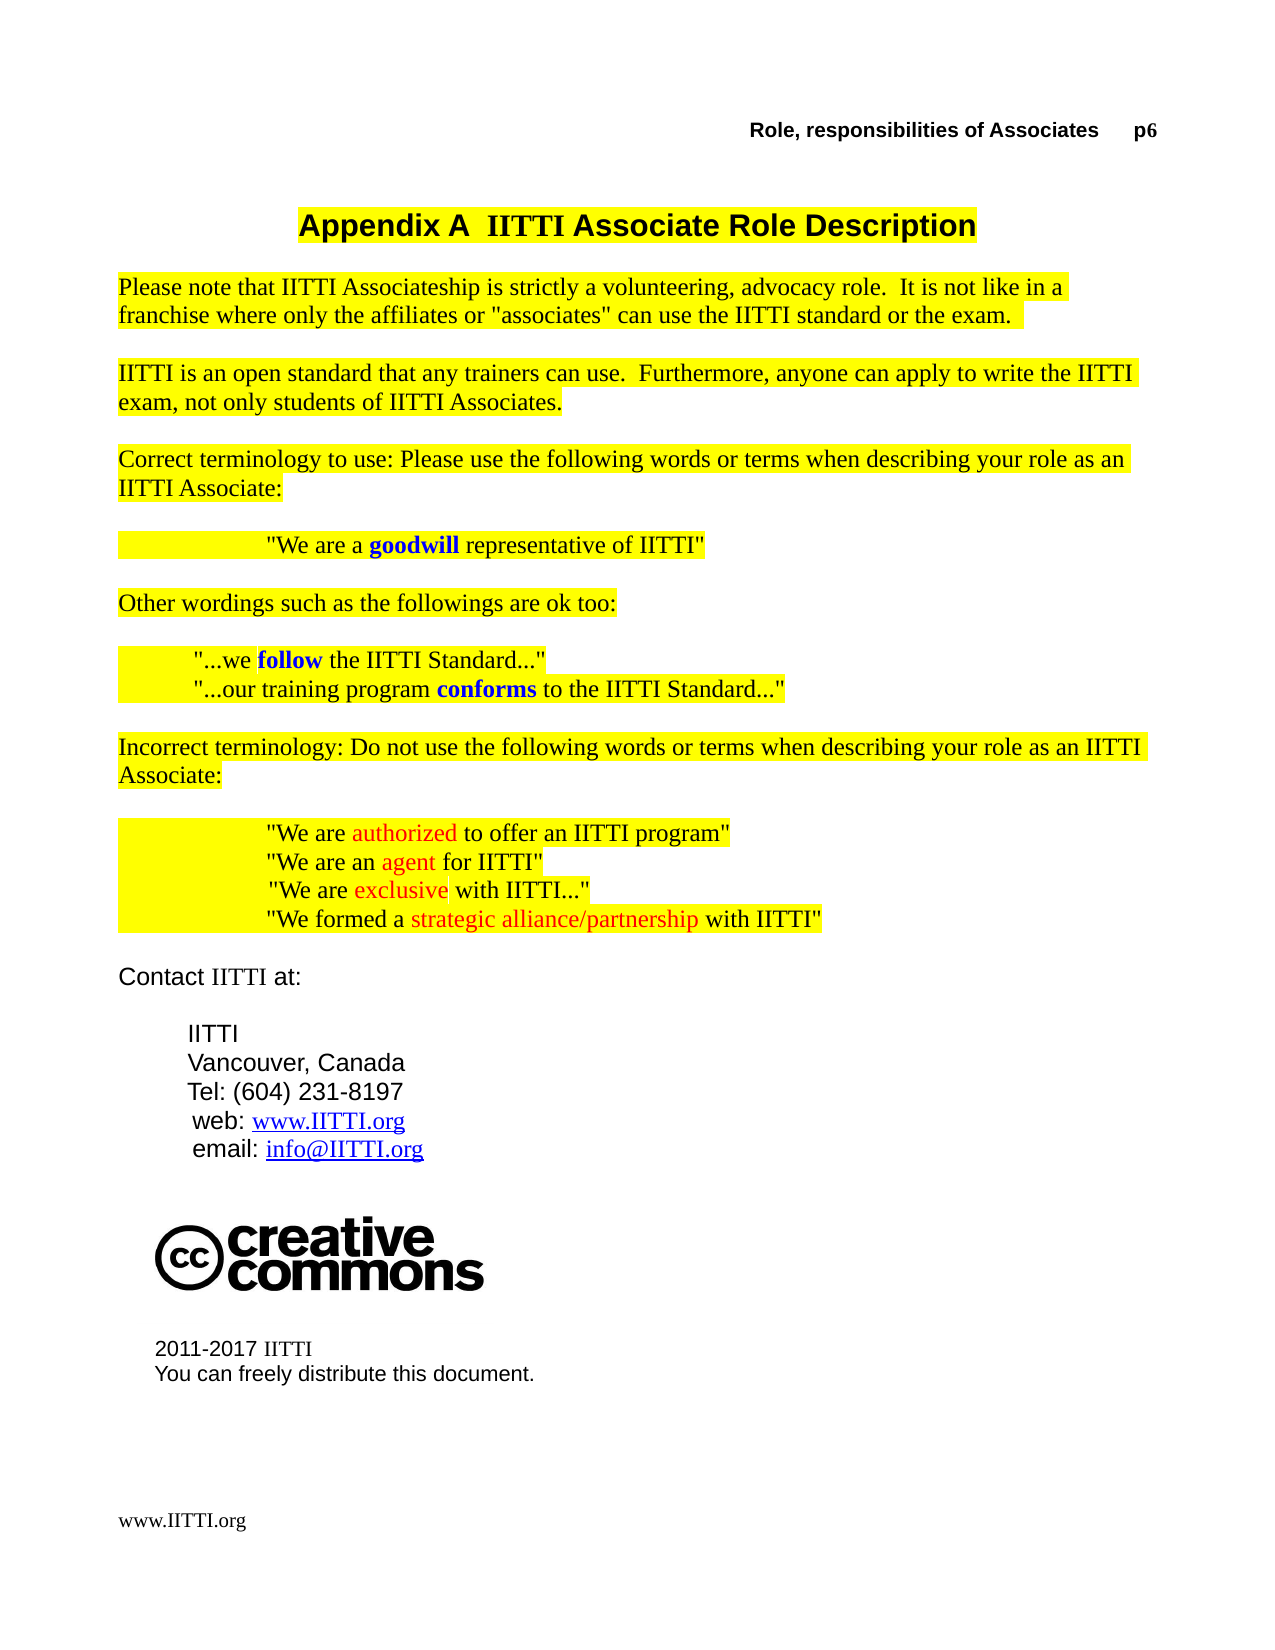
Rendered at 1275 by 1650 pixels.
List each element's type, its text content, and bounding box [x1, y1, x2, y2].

text 2011-2017 IITTI [118, 1336, 1157, 1361]
text Vancouver, Canada [118, 1048, 1157, 1077]
text Other wordings such as the followings are ok too: [118, 588, 1157, 617]
text "We are an agent for IITTI" [118, 847, 1157, 876]
text Appendix A IITTI Associate Role Description [118, 207, 1157, 243]
text Correct terminology to use: Please use the following words or terms when describing your role as an IITTI Associate: [118, 444, 1157, 502]
text "...our training program conforms to the IITTI Standard..." [118, 674, 1157, 703]
text You can freely distribute this document. [118, 1361, 1157, 1386]
text Please note that IITTI Associateship is strictly a volunteering, advocacy role. It is not like in a franchise where only the affiliates or "associates" can use the IITTI standard or the exam. [118, 272, 1157, 329]
text "We formed a strategic alliance/partnership with IITTI" [118, 904, 1157, 933]
text Contact IITTI at: [118, 962, 1157, 991]
text web: www.IITTI.org [118, 1106, 1157, 1134]
text email: info@IITTI.org [118, 1134, 1157, 1163]
text Incorrect terminology: Do not use the following words or terms when describing your role as an IITTI Associate: [118, 732, 1157, 789]
text IITTI [118, 1019, 1157, 1048]
text "We are a goodwill representative of IITTI" [118, 531, 1157, 559]
text "We are exclusive with IITTI..." [118, 876, 1157, 904]
text "We are authorized to offer an IITTI program" [118, 818, 1157, 847]
text Tel: (604) 231-8197 [118, 1077, 1157, 1106]
text IITTI is an open standard that any trainers can use. Furthermore, anyone can apply to write the IITTI exam, not only students of IITTI Associates. [118, 358, 1157, 416]
picture [137, 1196, 494, 1324]
text "...we follow the IITTI Standard..." [118, 646, 1157, 674]
